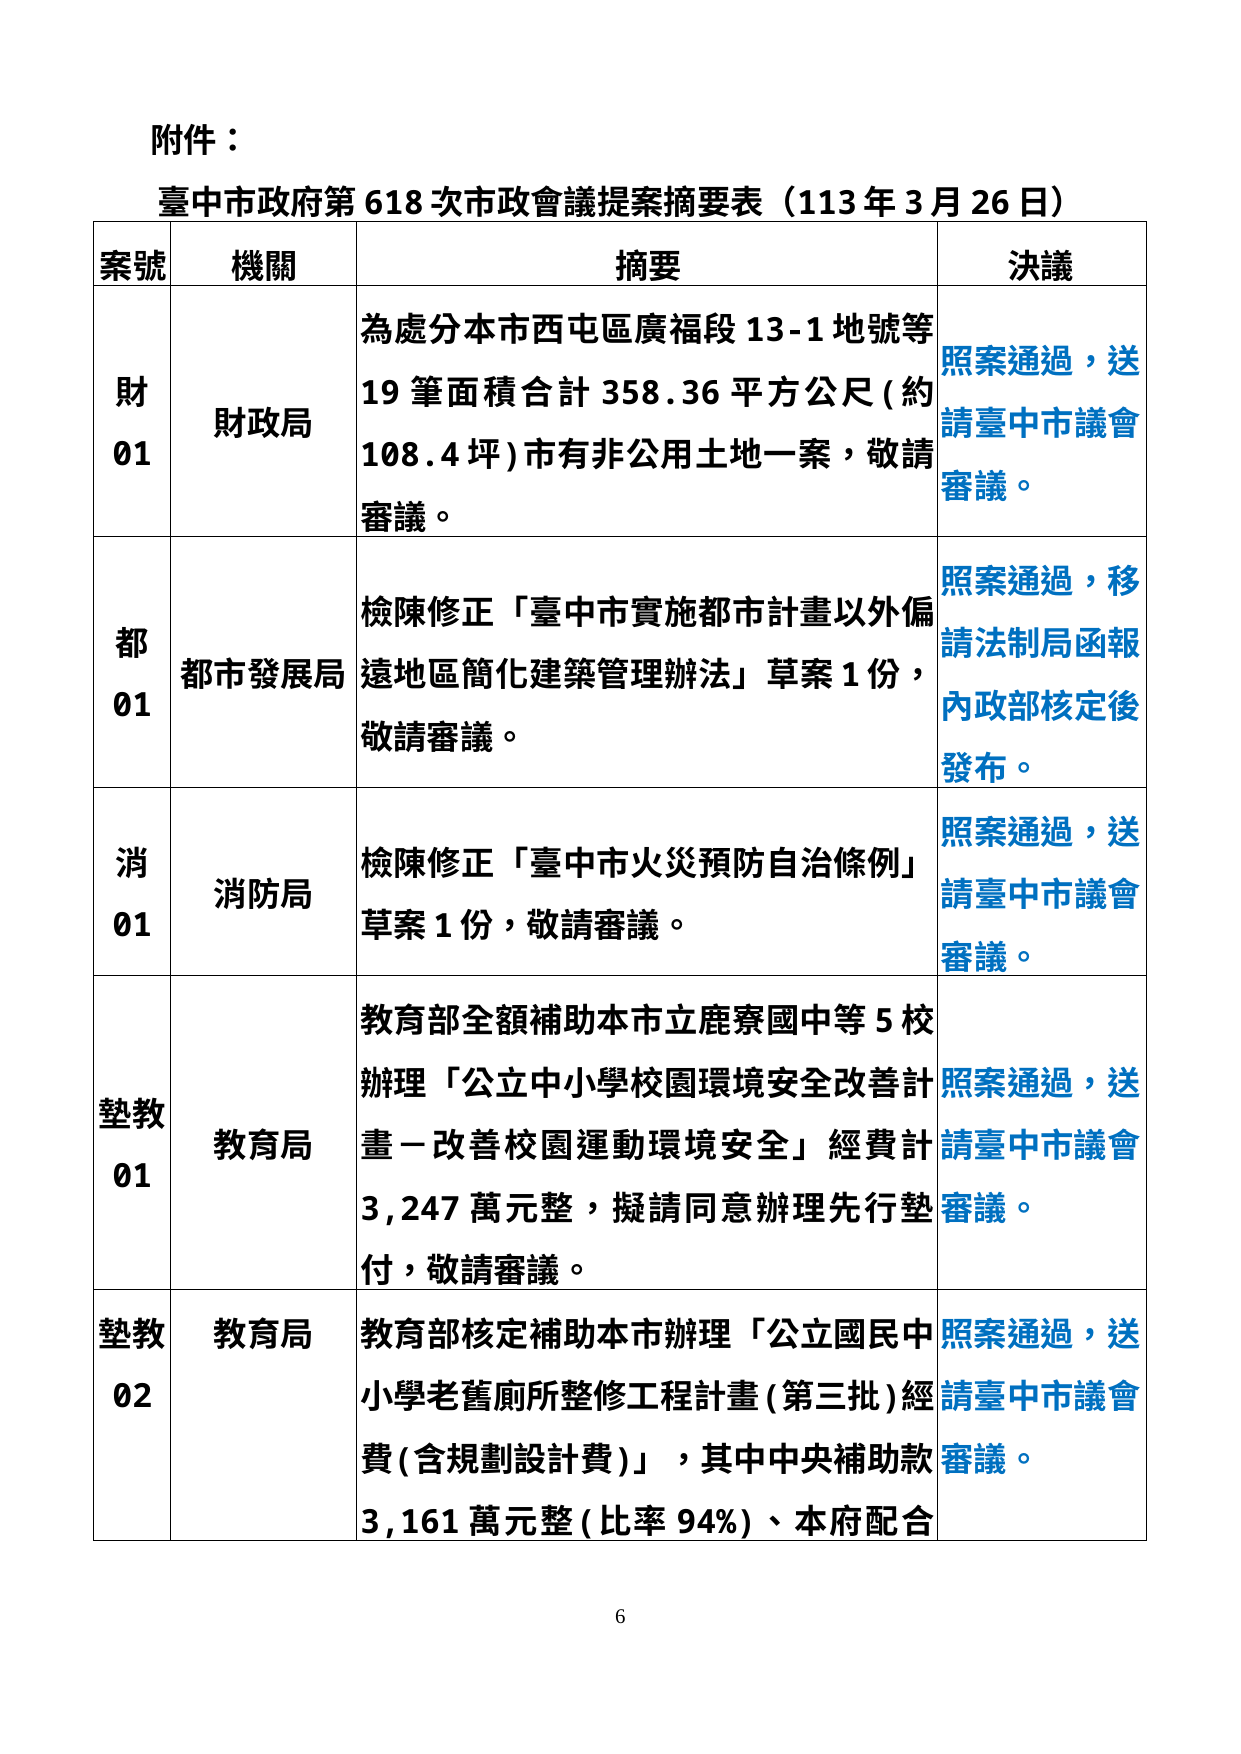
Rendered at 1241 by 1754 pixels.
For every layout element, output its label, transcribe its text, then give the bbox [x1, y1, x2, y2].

table_header 決議 [938, 222, 1146, 285]
table_cell 檢陳修正「臺中市實施都市計畫以外偏遠地區簡化建築管理辦法」草案1份，敬請審議。 [357, 537, 937, 787]
table_cell 照案通過，送請臺中市議會審議。 [938, 788, 1146, 975]
table_cell 都01 [94, 537, 170, 787]
table_cell 消01 [94, 788, 170, 975]
table_header 案號 [94, 222, 170, 285]
table_cell 教育部全額補助本市立鹿寮國中等5校辦理「公立中小學校園環境安全改善計畫－改善校園運動環境安全」經費計3,247萬元整，擬請同意辦理先行墊付，敬請審議。 [357, 976, 937, 1289]
text 附件： [150, 96, 1090, 159]
table_header 摘要 [357, 222, 937, 285]
table_cell 都市發展局 [171, 537, 356, 787]
table_cell 照案通過，送請臺中市議會審議。 [938, 976, 1146, 1289]
table_cell 教育局 [171, 976, 356, 1289]
table_cell 為處分本市西屯區廣福段13-1地號等19筆面積合計358.36平方公尺(約108.4坪)市有非公用土地一案，敬請審議。 [357, 286, 937, 536]
table_cell 財01 [94, 286, 170, 536]
table_cell 墊教01 [94, 976, 170, 1289]
table_cell 消防局 [171, 788, 356, 975]
table_cell 墊教02 [94, 1290, 170, 1540]
table_cell 教育局 [171, 1290, 356, 1540]
table_cell 財政局 [171, 286, 356, 536]
table_cell 照案通過，送請臺中市議會審議。 [938, 286, 1146, 536]
table_cell 檢陳修正「臺中市火災預防自治條例」草案1份，敬請審議。 [357, 788, 937, 975]
table_cell 照案通過，移請法制局函報內政部核定後發布。 [938, 537, 1146, 787]
table_header 機關 [171, 222, 356, 285]
table_cell 照案通過，送請臺中市議會審議。 [938, 1290, 1146, 1540]
text 臺中市政府第618次市政會議提案摘要表（113年3月26日） [150, 159, 1090, 221]
table_cell 教育部核定補助本市辦理「公立國民中小學老舊廁所整修工程計畫(第三批)經費(含規劃設計費)」，其中中央補助款3,161萬元整(比率94%)、本府配合 [357, 1290, 937, 1540]
